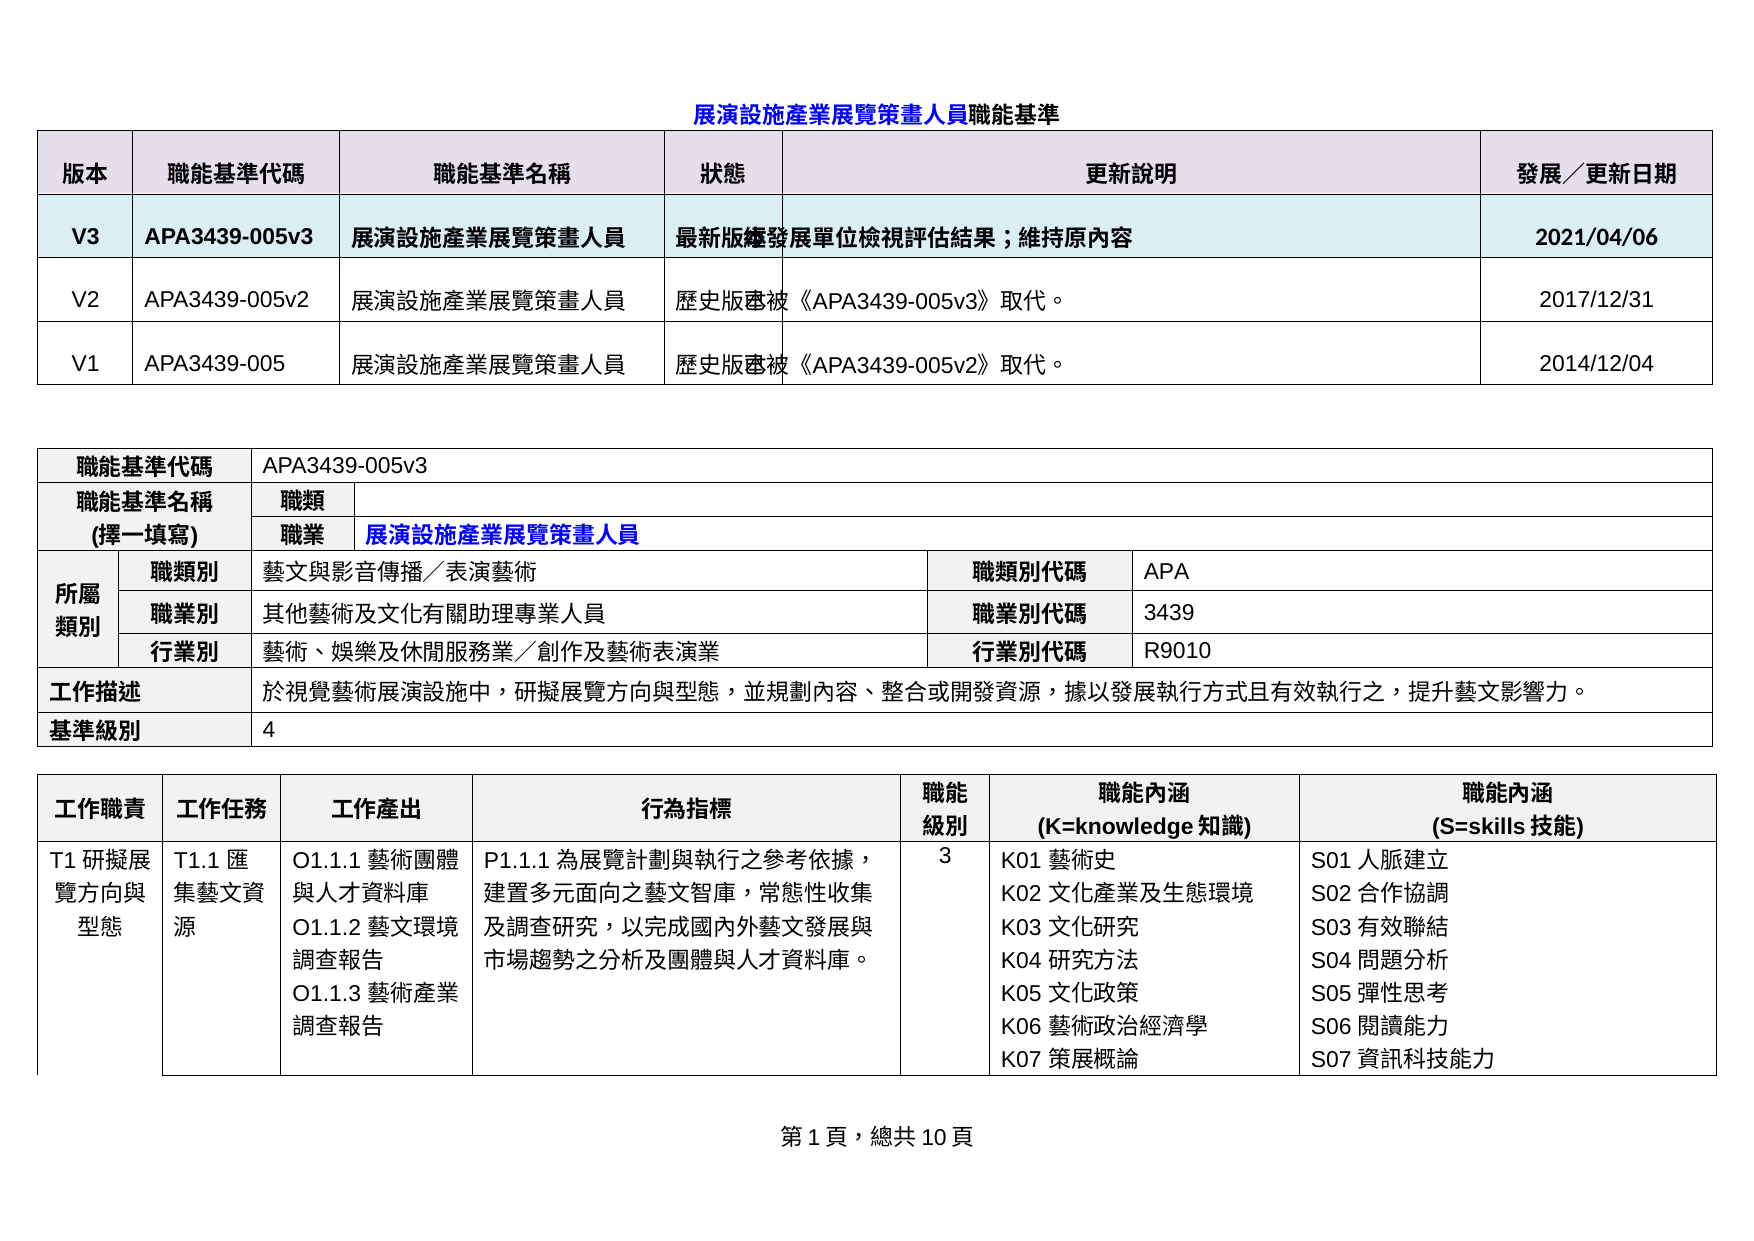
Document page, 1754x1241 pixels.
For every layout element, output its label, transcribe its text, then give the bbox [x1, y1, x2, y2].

table_header 更新說明 [783, 131, 1480, 193]
table_cell 職類別代碼 [928, 551, 1132, 590]
table_cell 展演設施產業展覽策畫人員 [340, 195, 664, 257]
table_cell V3 [38, 195, 132, 257]
table_cell T1 研擬展覽方向與型態 [38, 842, 162, 1074]
table_cell 工作描述 [38, 668, 251, 712]
table_header APA3439-005v3 [252, 449, 1712, 482]
table_cell T1.1 匯集藝文資源 [163, 842, 280, 1074]
table_cell V2 [38, 258, 132, 321]
table_header 職能內涵 (K=knowledge知識) [990, 775, 1299, 841]
table_cell S01 人脈建立 S02 合作協調 S03 有效聯結 S04 問題分析 S05 彈性思考 S06 閱讀能力 S07 資訊科技能力 [1300, 842, 1716, 1074]
table_cell 職業 [252, 517, 354, 550]
table_cell APA3439-005 [133, 322, 339, 384]
table_cell 最新版本 [665, 195, 782, 257]
table_cell 2017/12/31 [1481, 258, 1712, 321]
table_cell 經發展單位檢視評估結果；維持原內容 [783, 195, 1480, 257]
table_cell V1 [38, 322, 132, 384]
table_header 工作產出 [281, 775, 472, 841]
table_cell 展演設施產業展覽策畫人員 [340, 322, 664, 384]
table_cell 行業別代碼 [928, 634, 1132, 667]
table_cell 職業別 [119, 591, 251, 633]
table_cell 展演設施產業展覽策畫人員 [340, 258, 664, 321]
table_cell APA [1133, 551, 1712, 590]
table_cell 展演設施產業展覽策畫人員 [355, 517, 1712, 550]
table_cell 於視覺藝術展演設施中，研擬展覽方向與型態，並規劃內容、整合或開發資源，據以發展執行方式且有效執行之，提升藝文影響力。 [252, 668, 1712, 712]
table_cell 2021/04/06 [1481, 195, 1712, 257]
table_cell 已被《APA3439-005v3》取代。 [783, 258, 1480, 321]
table_cell 行業別 [119, 634, 251, 667]
table_cell APA3439-005v2 [133, 258, 339, 321]
table_header 工作任務 [163, 775, 280, 841]
table_cell 職類別 [119, 551, 251, 590]
table_header 發展／更新日期 [1481, 131, 1712, 193]
table_cell 藝文與影音傳播／表演藝術 [252, 551, 927, 590]
table_header 職能基準代碼 [133, 131, 339, 193]
table_header 工作職責 [38, 775, 162, 841]
table_cell 3439 [1133, 591, 1712, 633]
table_cell 歷史版本 [665, 258, 782, 321]
table_header 職能內涵 (S=skills技能) [1300, 775, 1716, 841]
table_header 職能級別 [901, 775, 989, 841]
table_cell 基準級別 [38, 713, 251, 746]
table_cell 職業別代碼 [928, 591, 1132, 633]
table_cell 藝術、娛樂及休閒服務業／創作及藝術表演業 [252, 634, 927, 667]
table_cell 所屬類別 [38, 551, 118, 667]
table_header 職能基準代碼 [38, 449, 251, 482]
table_cell R9010 [1133, 634, 1712, 667]
table_cell 2014/12/04 [1481, 322, 1712, 384]
table_header 狀態 [665, 131, 782, 193]
table_cell 職能基準名稱 (擇一填寫) [38, 483, 251, 550]
table_cell O1.1.1 藝術團體與人才資料庫 O1.1.2 藝文環境調查報告 O1.1.3 藝術產業調查報告 [281, 842, 472, 1074]
table_cell 其他藝術及文化有關助理專業人員 [252, 591, 927, 633]
table_header 職能基準名稱 [340, 131, 664, 193]
table_cell 歷史版本 [665, 322, 782, 384]
table_cell P1.1.1 為展覽計劃與執行之參考依據，建置多元面向之藝文智庫，常態性收集及調查研究，以完成國內外藝文發展與市場趨勢之分析及團體與人才資料庫。 [473, 842, 900, 1074]
table_cell 3 [901, 842, 989, 1074]
table_cell 職類 [252, 483, 354, 516]
table_cell K01 藝術史 K02 文化產業及生態環境 K03 文化研究 K04 研究方法 K05 文化政策 K06 藝術政治經濟學 K07 策展概論 [990, 842, 1299, 1074]
table_header 版本 [38, 131, 132, 193]
table_header 行為指標 [473, 775, 900, 841]
table_cell 4 [252, 713, 1712, 746]
table_cell [355, 483, 1712, 516]
table_cell 已被《APA3439-005v2》取代。 [783, 322, 1480, 384]
text 展演設施產業展覽策畫人員職能基準 [118, 97, 1636, 130]
table_cell APA3439-005v3 [133, 195, 339, 257]
